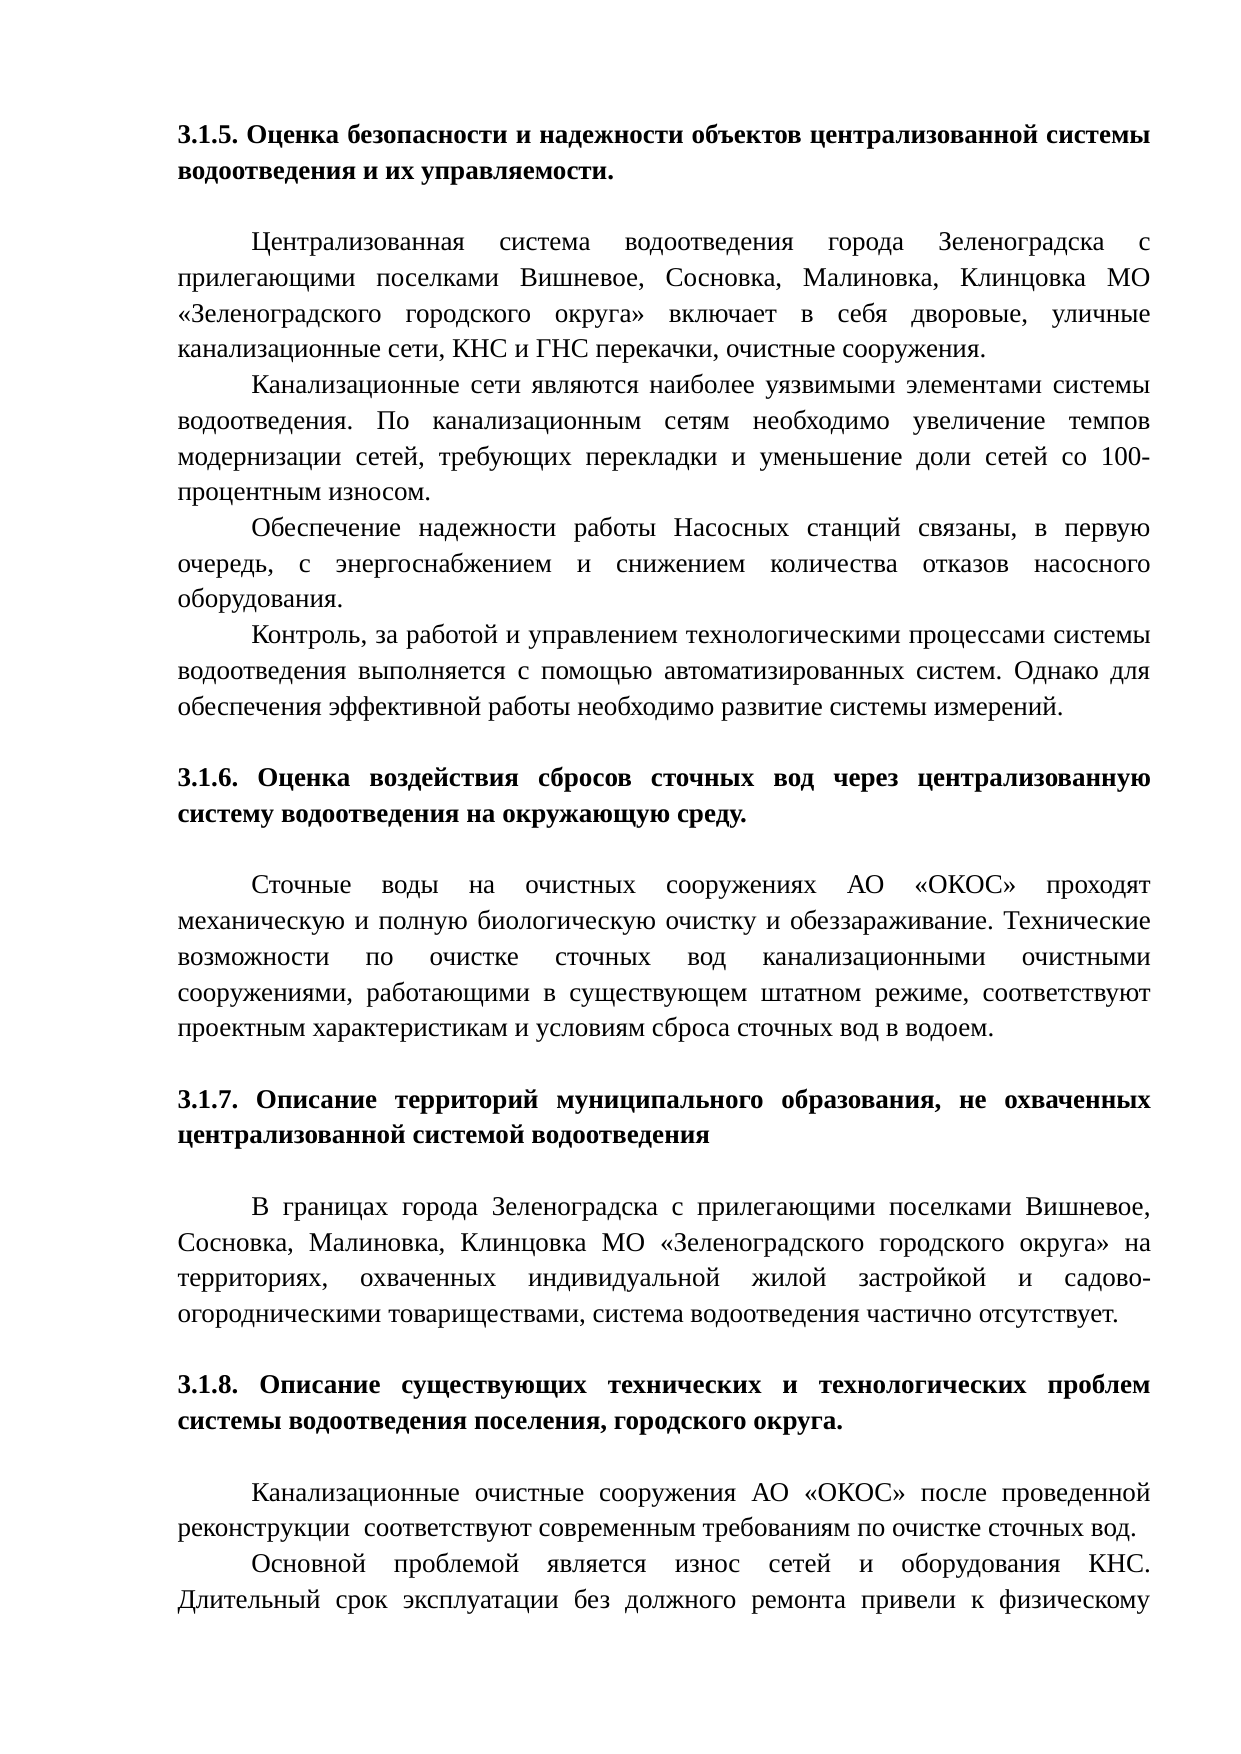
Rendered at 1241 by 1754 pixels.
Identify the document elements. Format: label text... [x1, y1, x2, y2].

text 3.1.8. Описание существующих технических и технологических проблем системы водоотведения поселения, городского округа. [177, 1369, 1152, 1436]
text Централизованная система водоотведения города Зеленоградска с прилегающими поселками Вишневое, Сосновка, Малиновка, Клинцовка МО «Зеленоградского городского округа» включает в себя дворовые, уличные канализационные сети, КНС и ГНС перекачки, очистные сооружения. [177, 225, 1152, 364]
text 3.1.7. Описание территорий муниципального образования, не охваченных централизованной системой водоотведения [177, 1083, 1152, 1150]
text Канализационные очистные сооружения АО «ОКОС» после проведенной реконструкции соответствуют современным требованиям по очистке сточных вод. [177, 1476, 1152, 1543]
text 3.1.6. Оценка воздействия сбросов сточных вод через централизованную систему водоотведения на окружающую среду. [177, 761, 1152, 828]
text Контроль, за работой и управлением технологическими процессами системы водоотведения выполняется с помощью автоматизированных систем. Однако для обеспечения эффективной работы необходимо развитие системы измерений. [177, 618, 1152, 721]
text Обеспечение надежности работы Насосных станций связаны, в первую очередь, с энергоснабжением и снижением количества отказов насосного оборудования. [177, 511, 1152, 614]
text Канализационные сети являются наиболее уязвимыми элементами системы водоотведения. По канализационным сетям необходимо увеличение темпов модернизации сетей, требующих перекладки и уменьшение доли сетей со 100-процентным износом. [177, 368, 1152, 507]
text В границах города Зеленоградска с прилегающими поселками Вишневое, Сосновка, Малиновка, Клинцовка МО «Зеленоградского городского округа» на территориях, охваченных индивидуальной жилой застройкой и садово-огородническими товариществами, система водоотведения частично отсутствует. [177, 1190, 1152, 1328]
text 3.1.5. Оценка безопасности и надежности объектов централизованной системы водоотведения и их управляемости. [177, 118, 1152, 185]
text Основной проблемой является износ сетей и оборудования КНС. Длительный срок эксплуатации без должного ремонта привели к физическому [177, 1547, 1152, 1614]
text Сточные воды на очистных сооружениях АО «ОКОС» проходят механическую и полную биологическую очистку и обеззараживание. Технические возможности по очистке сточных вод канализационными очистными сооружениями, работающими в существующем штатном режиме, соответствуют проектным характеристикам и условиям сброса сточных вод в водоем. [177, 868, 1152, 1042]
